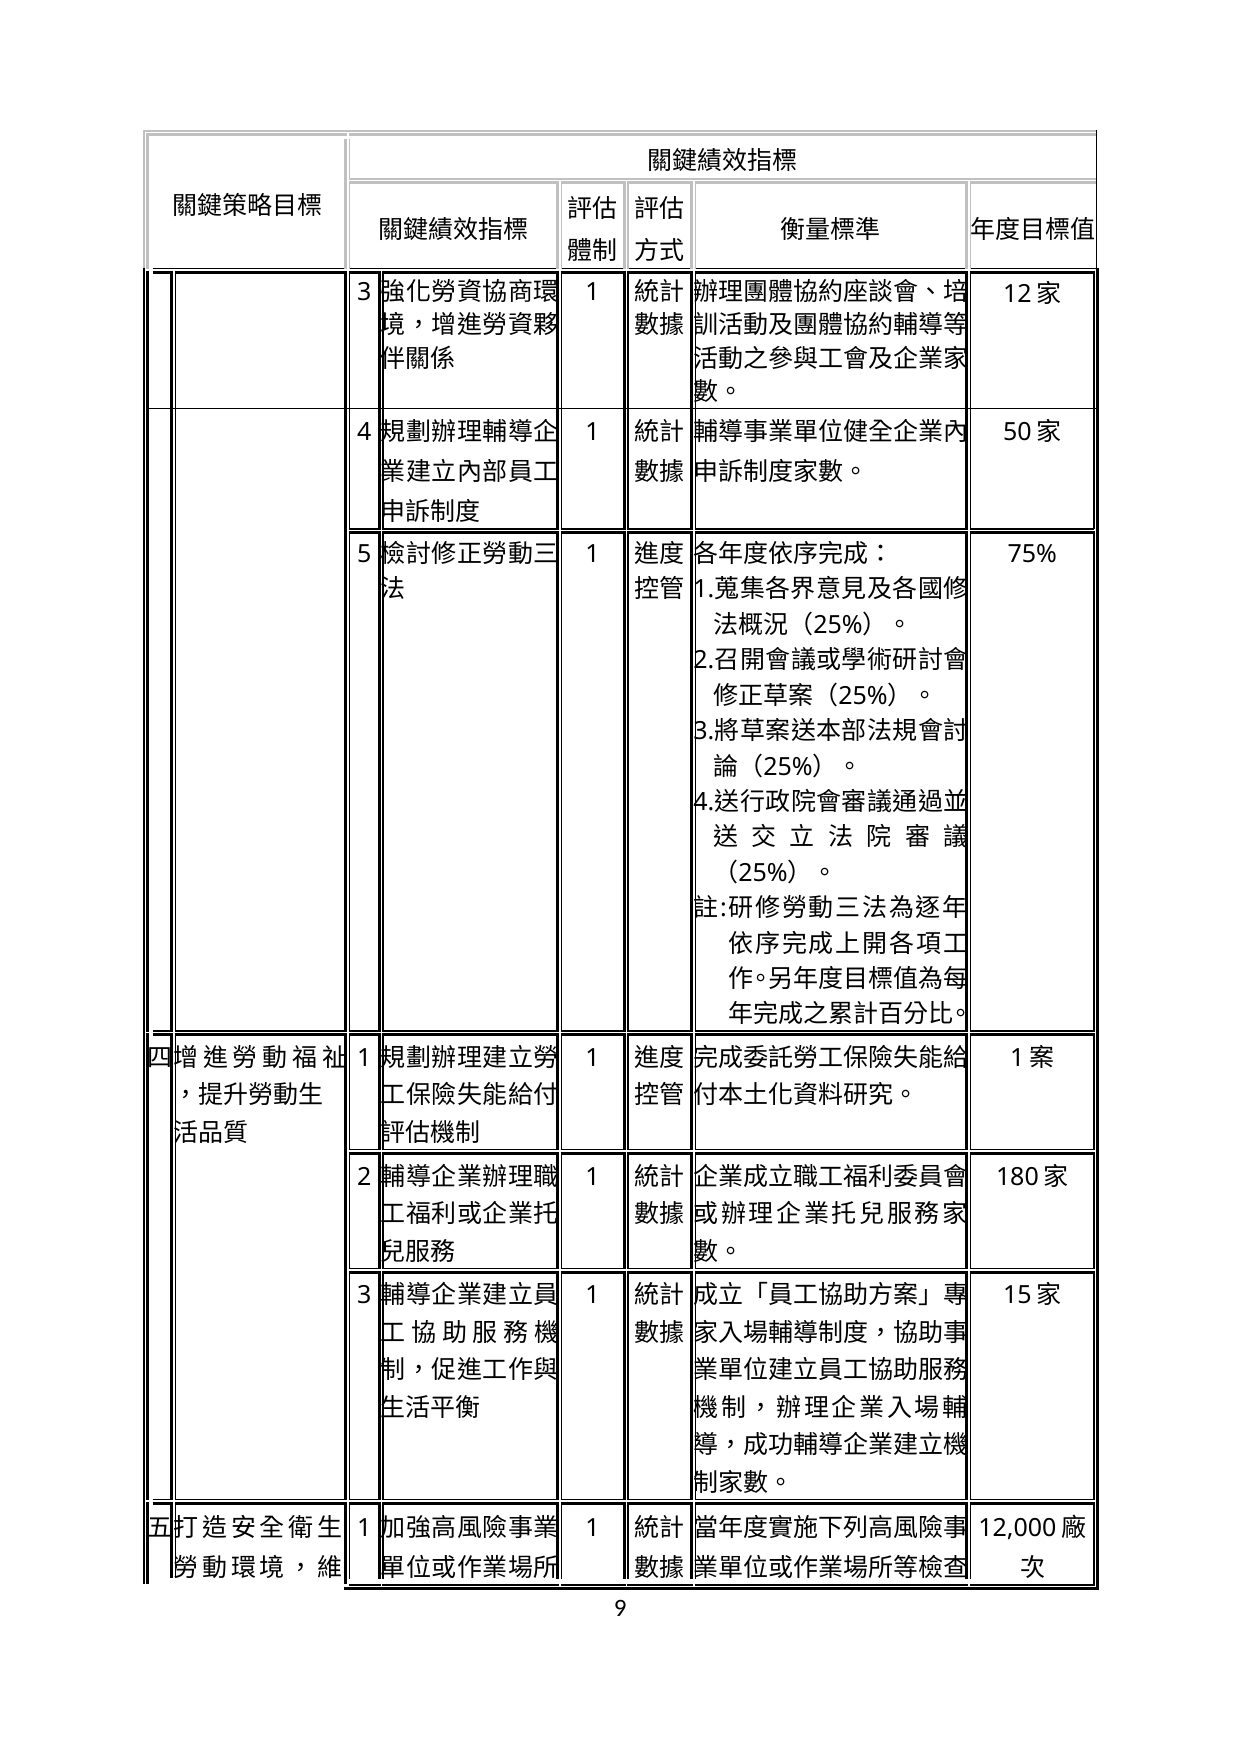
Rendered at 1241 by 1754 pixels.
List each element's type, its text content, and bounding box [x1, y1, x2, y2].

table_cell 1案 [971, 1036, 1093, 1149]
table_cell 1 [562, 409, 623, 528]
table_cell 15家 [971, 1274, 1093, 1499]
table_cell 1 [562, 274, 623, 408]
table_cell 評估 體制 [562, 184, 623, 267]
table_cell 1 [347, 1499, 381, 1584]
table_cell 五 [149, 1537, 173, 1584]
table_cell 規劃辦理輔導企業建立內部員工申訴制度 [384, 409, 556, 528]
table_cell 當年度實施下列高風險事業單位或作業場所等檢查廠次總數： 1.火災爆炸高風險事業單位安全衛生檢查。 2.職業失能災害預防檢查。 3.屋頂墜落災害預防檢查。 4.局限空間作業場所檢查。 [693, 1499, 968, 1584]
table_cell 1 [562, 1274, 623, 1499]
table_cell 四 [151, 1049, 168, 1063]
table_cell 衡量標準 [696, 184, 965, 267]
table_cell 75% [971, 534, 1093, 1030]
table_cell 180家 [971, 1155, 1093, 1267]
table_cell 評估 方式 [629, 184, 690, 267]
table_cell 2 [350, 1155, 378, 1267]
table_cell 12,000廠次 [968, 1499, 1096, 1584]
table_cell 1 [562, 1155, 623, 1267]
table_cell 辦理團體協約座談會、培訓活動及團體協約輔導等活動之參與工會及企業家數。 [696, 274, 965, 408]
table_cell 五 [157, 1527, 164, 1535]
table_header 關鍵績效指標 [347, 132, 1096, 178]
table_cell [176, 409, 344, 1030]
table_cell 12家 [971, 274, 1093, 408]
table_cell 進度控管 [629, 1036, 690, 1149]
table_cell 1 [562, 1036, 623, 1149]
table_cell 輔導企業建立員工協助服務機制，促進工作與生活平衡 [384, 1274, 556, 1499]
table_cell 成立「員工協助方案」專家入場輔導制度，協助事業單位建立員工協助服務機制，辦理企業入場輔導，成功輔導企業建立機制家數。 [696, 1274, 965, 1499]
table_cell 強化勞資協商環境，增進勞資夥伴關係 [384, 274, 556, 408]
table_cell 檢討修正勞動三法 [384, 534, 556, 1030]
table_cell 5 [350, 534, 378, 1030]
table_cell 1 [559, 1499, 626, 1584]
table_cell 加強高風險事業單位或作業場所之檢查 [381, 1505, 559, 1584]
table_cell 統計數據 [626, 1499, 693, 1584]
table_cell 打造安全衛生勞動環境，維 護工作者身心健康 [173, 1499, 347, 1584]
table_cell 3 [350, 1274, 378, 1499]
table_cell 完成委託勞工保險失能給付本土化資料研究。 [696, 1036, 965, 1149]
table_cell 統計數據 [629, 274, 690, 408]
table_cell 進度控管 [629, 534, 690, 1030]
table_cell 統計數據 [629, 1155, 690, 1267]
table_cell 統計數據 [629, 409, 690, 528]
table_cell 增進勞動福祉 ，提升勞動生活品質 [176, 1036, 344, 1499]
table_cell 企業成立職工福利委員會或辦理企業托兒服務家數。 [696, 1155, 965, 1267]
table_cell 四 [149, 1065, 170, 1499]
table_cell 統計數據 [629, 1274, 690, 1499]
table_cell 3 [350, 274, 378, 408]
table_cell 強化勞動權益保障，實現尊嚴勞動 [176, 274, 344, 408]
table_cell 三 [146, 268, 173, 408]
table_cell 關鍵績效指標 [350, 184, 556, 267]
table_cell 4 [350, 409, 378, 528]
table_cell [149, 409, 170, 1030]
table_cell 五 [146, 1499, 173, 1535]
table_cell 1 [562, 534, 623, 1030]
table_cell 規劃辦理建立勞工保險失能給付評估機制 [384, 1036, 556, 1149]
table_cell 輔導企業辦理職工福利或企業托兒服務 [384, 1155, 556, 1267]
table_cell 1 [350, 1036, 378, 1149]
table_cell 各年度依序完成： 1.蒐集各界意見及各國修法概況（25%）。 2.召開會議或學術研討會修正草案（25%）。 3.將草案送本部法規會討論（25%）。 4.送行政院會審議通過並送交立法院審議（25%）。 註:研修勞動三法為逐年依序完成上開各項工作。另年度目標值為每年完成之累計百分比。 [696, 534, 965, 1030]
table_header 關鍵策略目標 [149, 136, 347, 267]
table_cell 四 [146, 1030, 173, 1047]
table_cell 輔導事業單位健全企業內申訴制度家數。 [696, 409, 965, 528]
table_cell 年度目標值 [971, 184, 1096, 267]
table_cell 50家 [971, 409, 1093, 528]
